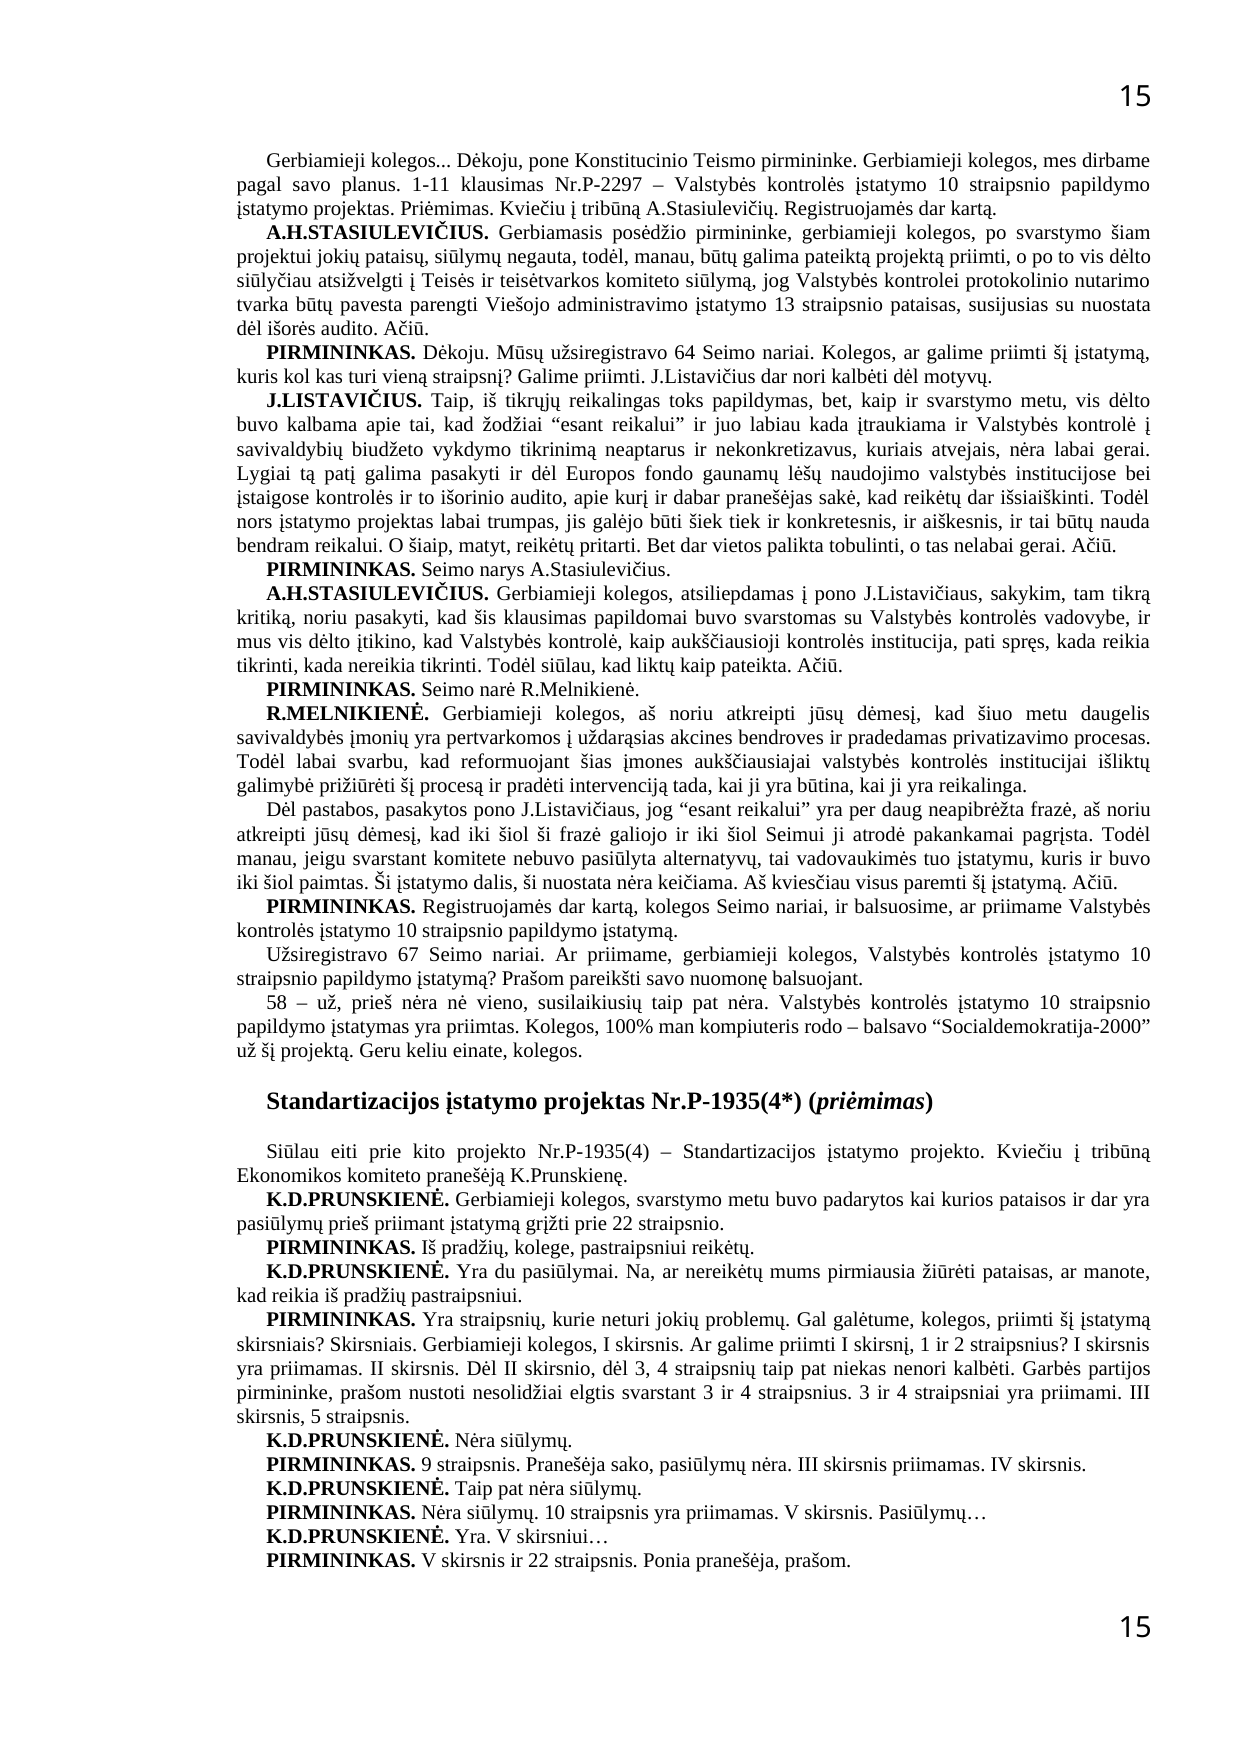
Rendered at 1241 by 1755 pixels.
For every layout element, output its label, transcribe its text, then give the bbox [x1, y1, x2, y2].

text K.D.PRUNSKIENĖ. Yra. V skirsniui… [236, 1524, 1152, 1548]
text Gerbiamieji kolegos... Dėkoju, pone Konstitucinio Teismo pirmininke. Gerbiamieji kolegos, mes dirbame pagal savo planus. 1-11 klausimas Nr.P-2297 – Valstybės kontrolės įstatymo 10 straipsnio papildymo įstatymo projektas. Priėmimas. Kviečiu į tribūną A.Stasiulevičių. Registruojamės dar kartą. [236, 148, 1152, 220]
text PIRMININKAS. Yra straipsnių, kurie neturi jokių problemų. Gal galėtume, kolegos, priimti šį įstatymą skirsniais? Skirsniais. Gerbiamieji kolegos, I skirsnis. Ar galime priimti I skirsnį, 1 ir 2 straipsnius? I skirsnis yra priimamas. II skirsnis. Dėl II skirsnio, dėl 3, 4 straipsnių taip pat niekas nenori kalbėti. Garbės partijos pirmininke, prašom nustoti nesolidžiai elgtis svarstant 3 ir 4 straipsnius. 3 ir 4 straipsniai yra priimami. III skirsnis, 5 straipsnis. [236, 1307, 1152, 1428]
text R.MELNIKIENĖ. Gerbiamieji kolegos, aš noriu atkreipti jūsų dėmesį, kad šiuo metu daugelis savivaldybės įmonių yra pertvarkomos į uždarąsias akcines bendroves ir pradedamas privatizavimo procesas. Todėl labai svarbu, kad reformuojant šias įmones aukščiausiajai valstybės kontrolės institucijai išliktų galimybė prižiūrėti šį procesą ir pradėti intervenciją tada, kai ji yra būtina, kai ji yra reikalinga. [236, 701, 1152, 797]
text PIRMININKAS. 9 straipsnis. Pranešėja sako, pasiūlymų nėra. III skirsnis priimamas. IV skirsnis. [236, 1452, 1152, 1476]
text 58 – už, prieš nėra nė vieno, susilaikiusių taip pat nėra. Valstybės kontrolės įstatymo 10 straipsnio papildymo įstatymas yra priimtas. Kolegos, 100% man kompiuteris rodo – balsavo “Socialdemokratija-2000” už šį projektą. Geru keliu einate, kolegos. [236, 990, 1152, 1062]
text PIRMININKAS. Dėkoju. Mūsų užsiregistravo 64 Seimo nariai. Kolegos, ar galime priimti šį įstatymą, kuris kol kas turi vieną straipsnį? Galime priimti. J.Listavičius dar nori kalbėti dėl motyvų. [236, 340, 1152, 388]
text PIRMININKAS. V skirsnis ir 22 straipsnis. Ponia pranešėja, prašom. [236, 1548, 1152, 1572]
text K.D.PRUNSKIENĖ. Taip pat nėra siūlymų. [236, 1476, 1152, 1500]
text A.H.STASIULEVIČIUS. Gerbiamasis posėdžio pirmininke, gerbiamieji kolegos, po svarstymo šiam projektui jokių pataisų, siūlymų negauta, todėl, manau, būtų galima pateiktą projektą priimti, o po to vis dėlto siūlyčiau atsižvelgti į Teisės ir teisėtvarkos komiteto siūlymą, jog Valstybės kontrolei protokolinio nutarimo tvarka būtų pavesta parengti Viešojo administravimo įstatymo 13 straipsnio pataisas, susijusias su nuostata dėl išorės audito. Ačiū. [236, 220, 1152, 340]
text PIRMININKAS. Nėra siūlymų. 10 straipsnis yra priimamas. V skirsnis. Pasiūlymų… [236, 1500, 1152, 1524]
text A.H.STASIULEVIČIUS. Gerbiamieji kolegos, atsiliepdamas į pono J.Listavičiaus, sakykim, tam tikrą kritiką, noriu pasakyti, kad šis klausimas papildomai buvo svarstomas su Valstybės kontrolės vadovybe, ir mus vis dėlto įtikino, kad Valstybės kontrolė, kaip aukščiausioji kontrolės institucija, pati spręs, kada reikia tikrinti, kada nereikia tikrinti. Todėl siūlau, kad liktų kaip pateikta. Ačiū. [236, 581, 1152, 677]
text PIRMININKAS. Iš pradžių, kolege, pastraipsniui reikėtų. [236, 1235, 1152, 1259]
text PIRMININKAS. Seimo narys A.Stasiulevičius. [236, 557, 1152, 581]
text K.D.PRUNSKIENĖ. Yra du pasiūlymai. Na, ar nereikėtų mums pirmiausia žiūrėti pataisas, ar manote, kad reikia iš pradžių pastraipsniui. [236, 1259, 1152, 1307]
text PIRMININKAS. Seimo narė R.Melnikienė. [236, 677, 1152, 701]
text K.D.PRUNSKIENĖ. Gerbiamieji kolegos, svarstymo metu buvo padarytos kai kurios pataisos ir dar yra pasiūlymų prieš priimant įstatymą grįžti prie 22 straipsnio. [236, 1187, 1152, 1235]
text PIRMININKAS. Registruojamės dar kartą, kolegos Seimo nariai, ir balsuosime, ar priimame Valstybės kontrolės įstatymo 10 straipsnio papildymo įstatymą. [236, 894, 1152, 942]
text Dėl pastabos, pasakytos pono J.Listavičiaus, jog “esant reikalui” yra per daug neapibrėžta frazė, aš noriu atkreipti jūsų dėmesį, kad iki šiol ši frazė galiojo ir iki šiol Seimui ji atrodė pakankamai pagrįsta. Todėl manau, jeigu svarstant komitete nebuvo pasiūlyta alternatyvų, tai vadovaukimės tuo įstatymu, kuris ir buvo iki šiol paimtas. Ši įstatymo dalis, ši nuostata nėra keičiama. Aš kviesčiau visus paremti šį įstatymą. Ačiū. [236, 797, 1152, 894]
text J.LISTAVIČIUS. Taip, iš tikrųjų reikalingas toks papildymas, bet, kaip ir svarstymo metu, vis dėlto buvo kalbama apie tai, kad žodžiai “esant reikalui” ir juo labiau kada įtraukiama ir Valstybės kontrolė į savivaldybių biudžeto vykdymo tikrinimą neaptarus ir nekonkretizavus, kuriais atvejais, nėra labai gerai. Lygiai tą patį galima pasakyti ir dėl Europos fondo gaunamų lėšų naudojimo valstybės institucijose bei įstaigose kontrolės ir to išorinio audito, apie kurį ir dabar pranešėjas sakė, kad reikėtų dar išsiaiškinti. Todėl nors įstatymo projektas labai trumpas, jis galėjo būti šiek tiek ir konkretesnis, ir aiškesnis, ir tai būtų nauda bendram reikalui. O šiaip, matyt, reikėtų pritarti. Bet dar vietos palikta tobulinti, o tas nelabai gerai. Ačiū. [236, 388, 1152, 557]
text Standartizacijos įstatymo projektas Nr.P-1935(4*) (priėmimas) [236, 1086, 1152, 1115]
text Užsiregistravo 67 Seimo nariai. Ar priimame, gerbiamieji kolegos, Valstybės kontrolės įstatymo 10 straipsnio papildymo įstatymą? Prašom pareikšti savo nuomonę balsuojant. [236, 942, 1152, 990]
text Siūlau eiti prie kito projekto Nr.P-1935(4) – Standartizacijos įstatymo projekto. Kviečiu į tribūną Ekonomikos komiteto pranešėją K.Prunskienę. [236, 1139, 1152, 1187]
text K.D.PRUNSKIENĖ. Nėra siūlymų. [236, 1428, 1152, 1452]
